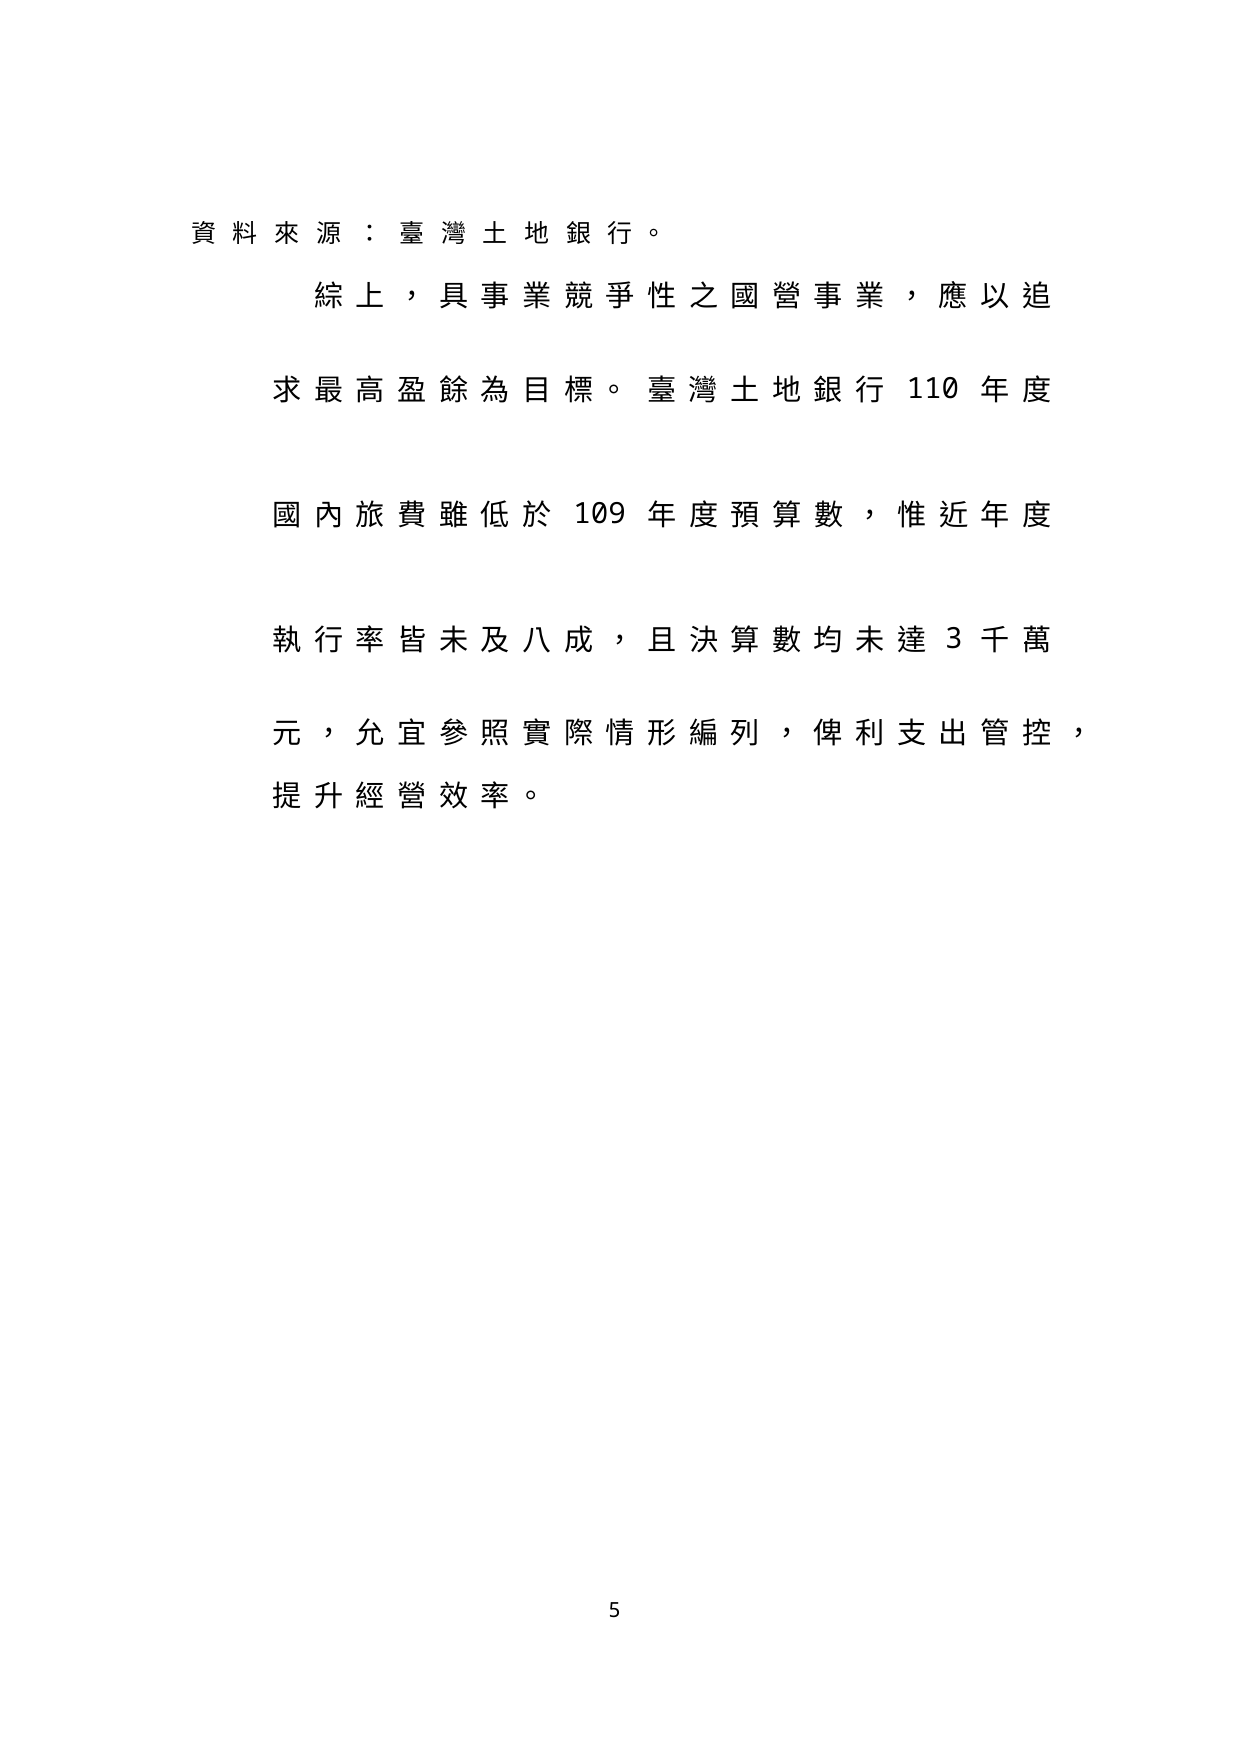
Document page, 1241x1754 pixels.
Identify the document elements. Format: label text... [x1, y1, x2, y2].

text 資料來源：臺灣土地銀行。 [183, 189, 1058, 252]
text 綜上，具事業競爭性之國營事業，應以追求最高盈餘為目標。臺灣土地銀行110年度國內旅費雖低於109年度預算數，惟近年度執行率皆未及八成，且決算數均未達3千萬元，允宜參照實際情形編列，俾利支出管控，提升經營效率。 [242, 252, 1058, 814]
